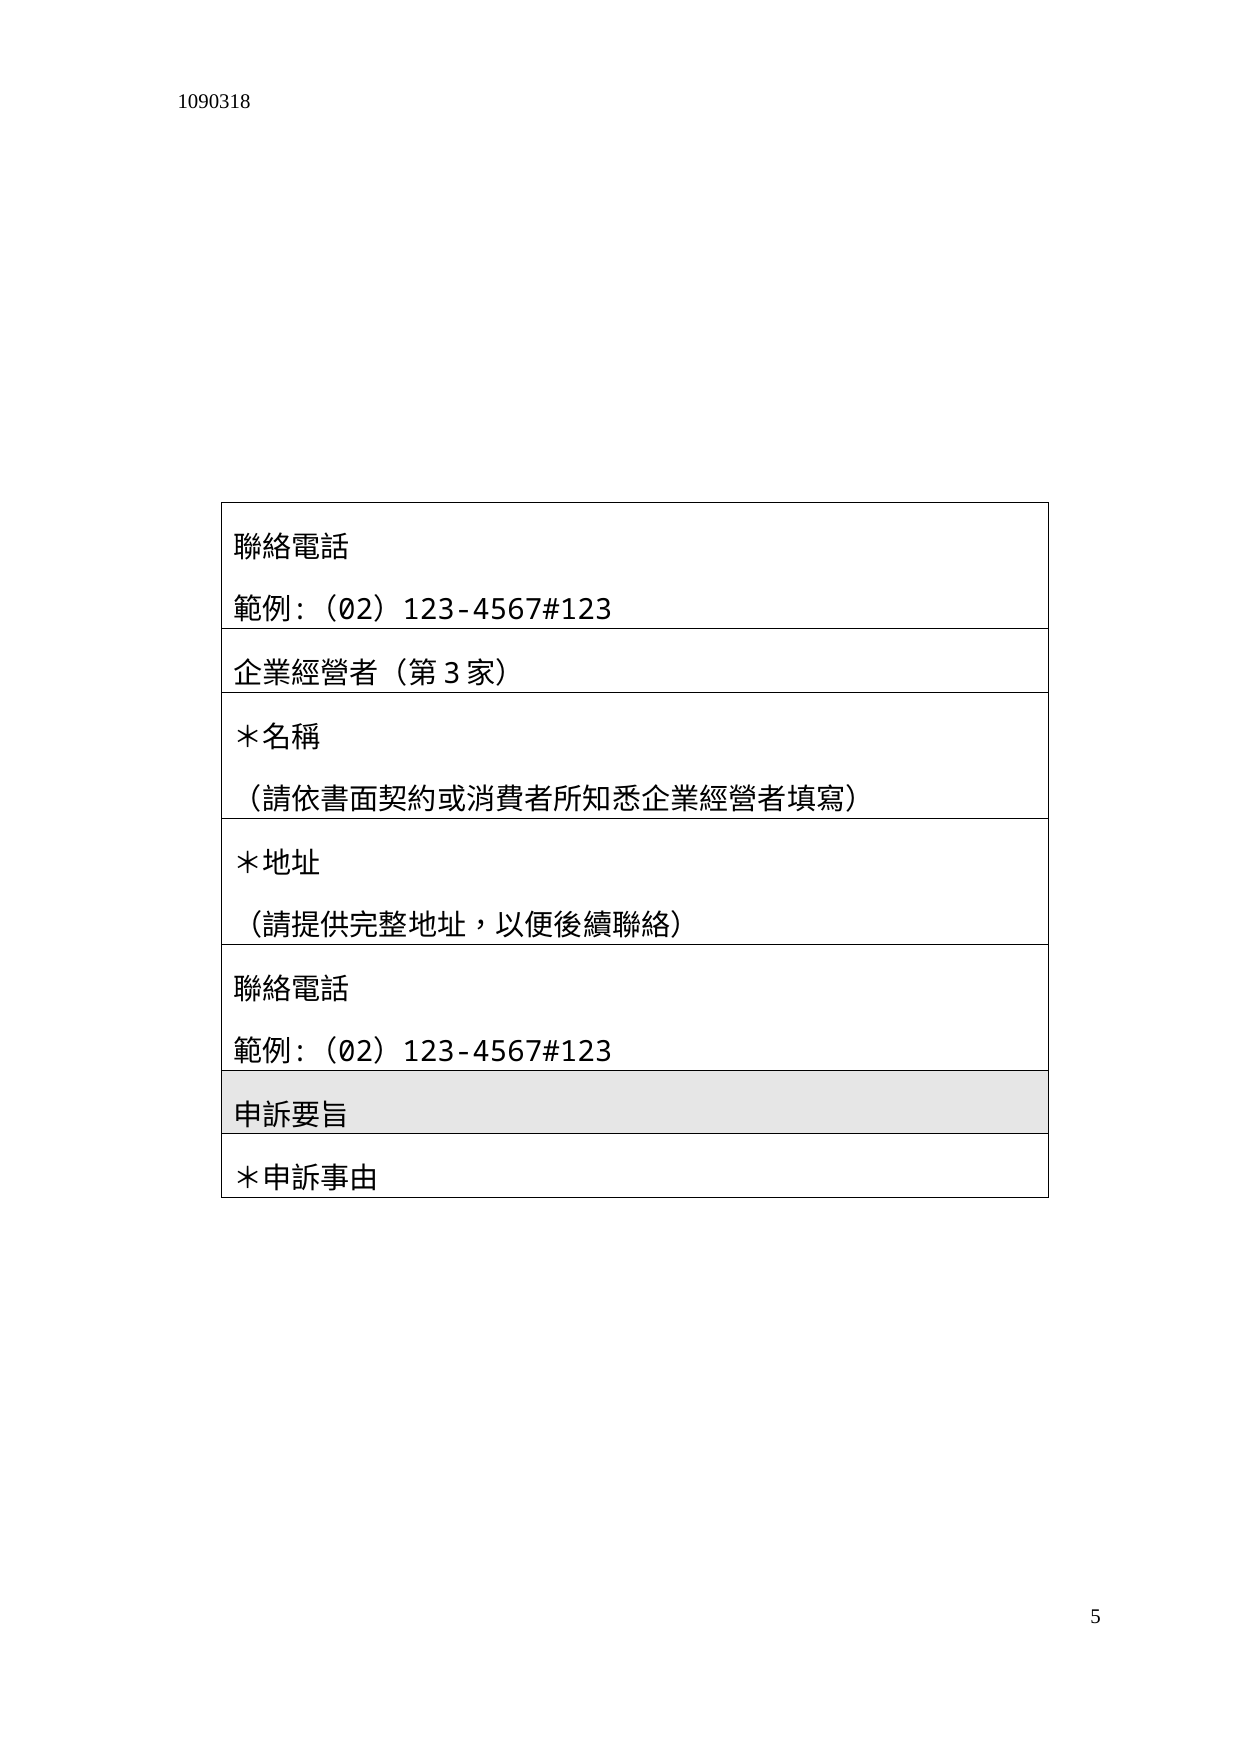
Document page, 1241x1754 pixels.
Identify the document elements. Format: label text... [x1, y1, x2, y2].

table_cell 申訴要旨 [222, 1071, 1048, 1133]
table_cell ＊地址 （請提供完整地址，以便後續聯絡） [222, 819, 1048, 944]
table_cell 聯絡電話 範例:（02）123-4567#123 [222, 503, 1048, 628]
table_cell ＊申訴事由 [222, 1134, 1048, 1197]
table_cell ＊名稱 （請依書面契約或消費者所知悉企業經營者填寫） [222, 693, 1048, 818]
table_cell 企業經營者（第3家） [222, 629, 1048, 692]
table_cell 聯絡電話 範例:（02）123-4567#123 [222, 945, 1048, 1070]
